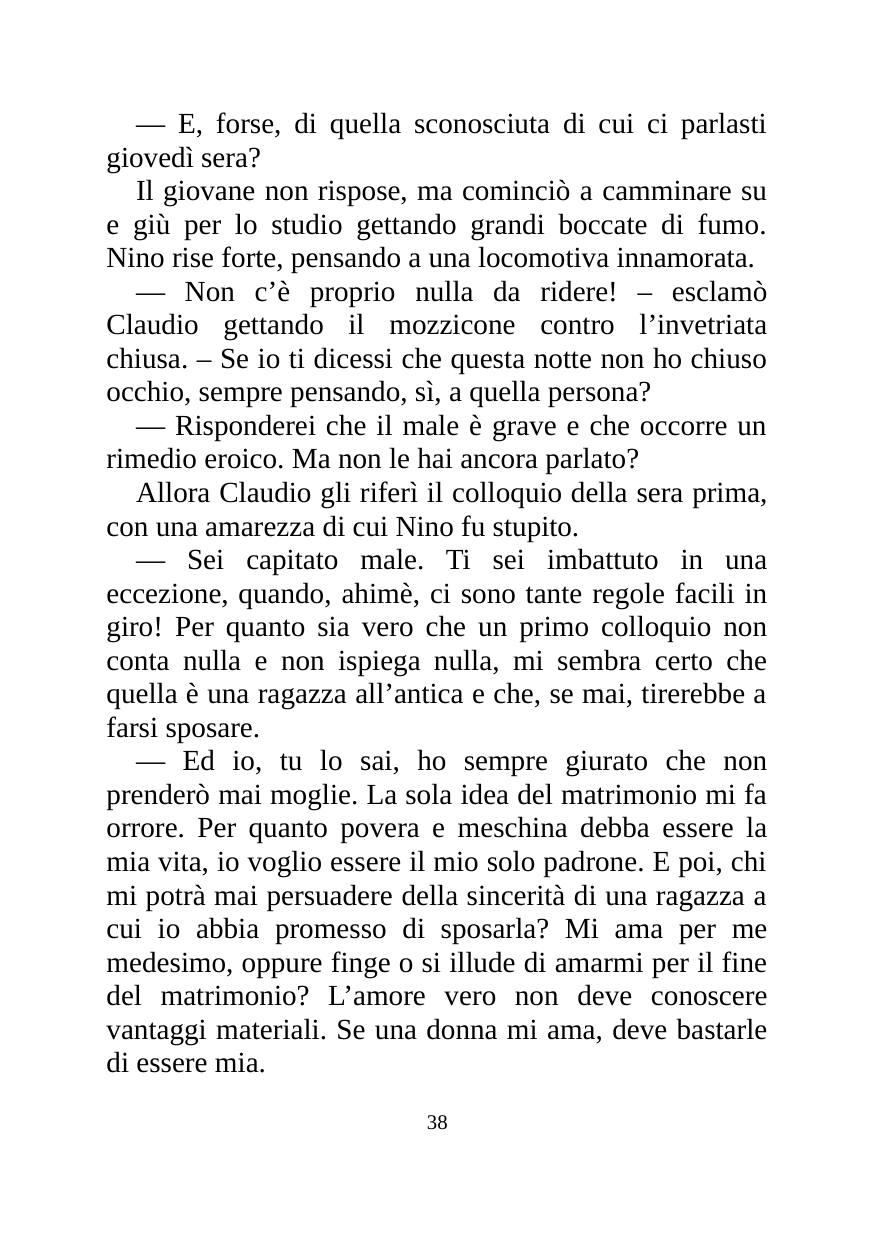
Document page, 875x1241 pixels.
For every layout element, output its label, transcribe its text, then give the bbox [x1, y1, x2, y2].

text — Non c’è proprio nulla da ridere! – esclamò Claudio gettando il mozzicone contro l’invetriata chiusa. – Se io ti dicessi che questa notte non ho chiuso occhio, sempre pensando, sì, a quella persona? [106, 274, 768, 408]
text — Sei capitato male. Ti sei imbattuto in una eccezione, quando, ahimè, ci sono tante regole facili in giro! Per quanto sia vero che un primo colloquio non conta nulla e non ispiega nulla, mi sembra certo che quella è una ragazza all’antica e che, se mai, tirerebbe a farsi sposare. [106, 542, 768, 743]
text — Risponderei che il male è grave e che occorre un rimedio eroico. Ma non le hai ancora parlato? [106, 408, 768, 475]
text — Ed io, tu lo sai, ho sempre giurato che non prenderò mai moglie. La sola idea del matrimonio mi fa orrore. Per quanto povera e meschina debba essere la mia vita, io voglio essere il mio solo padrone. E poi, chi mi potrà mai persuadere della sincerità di una ragazza a cui io abbia promesso di sposarla? Mi ama per me medesimo, oppure finge o si illude di amarmi per il fine del matrimonio? L’amore vero non deve conoscere vantaggi materiali. Se una donna mi ama, deve bastarle di essere mia. [106, 743, 768, 1079]
text — E, forse, di quella sconosciuta di cui ci parlasti giovedì sera? [106, 106, 768, 173]
text Allora Claudio gli riferì il colloquio della sera prima, con una amarezza di cui Nino fu stupito. [106, 475, 768, 542]
text Il giovane non rispose, ma cominciò a camminare su e giù per lo studio gettando grandi boccate di fumo. Nino rise forte, pensando a una locomotiva innamorata. [106, 173, 768, 274]
